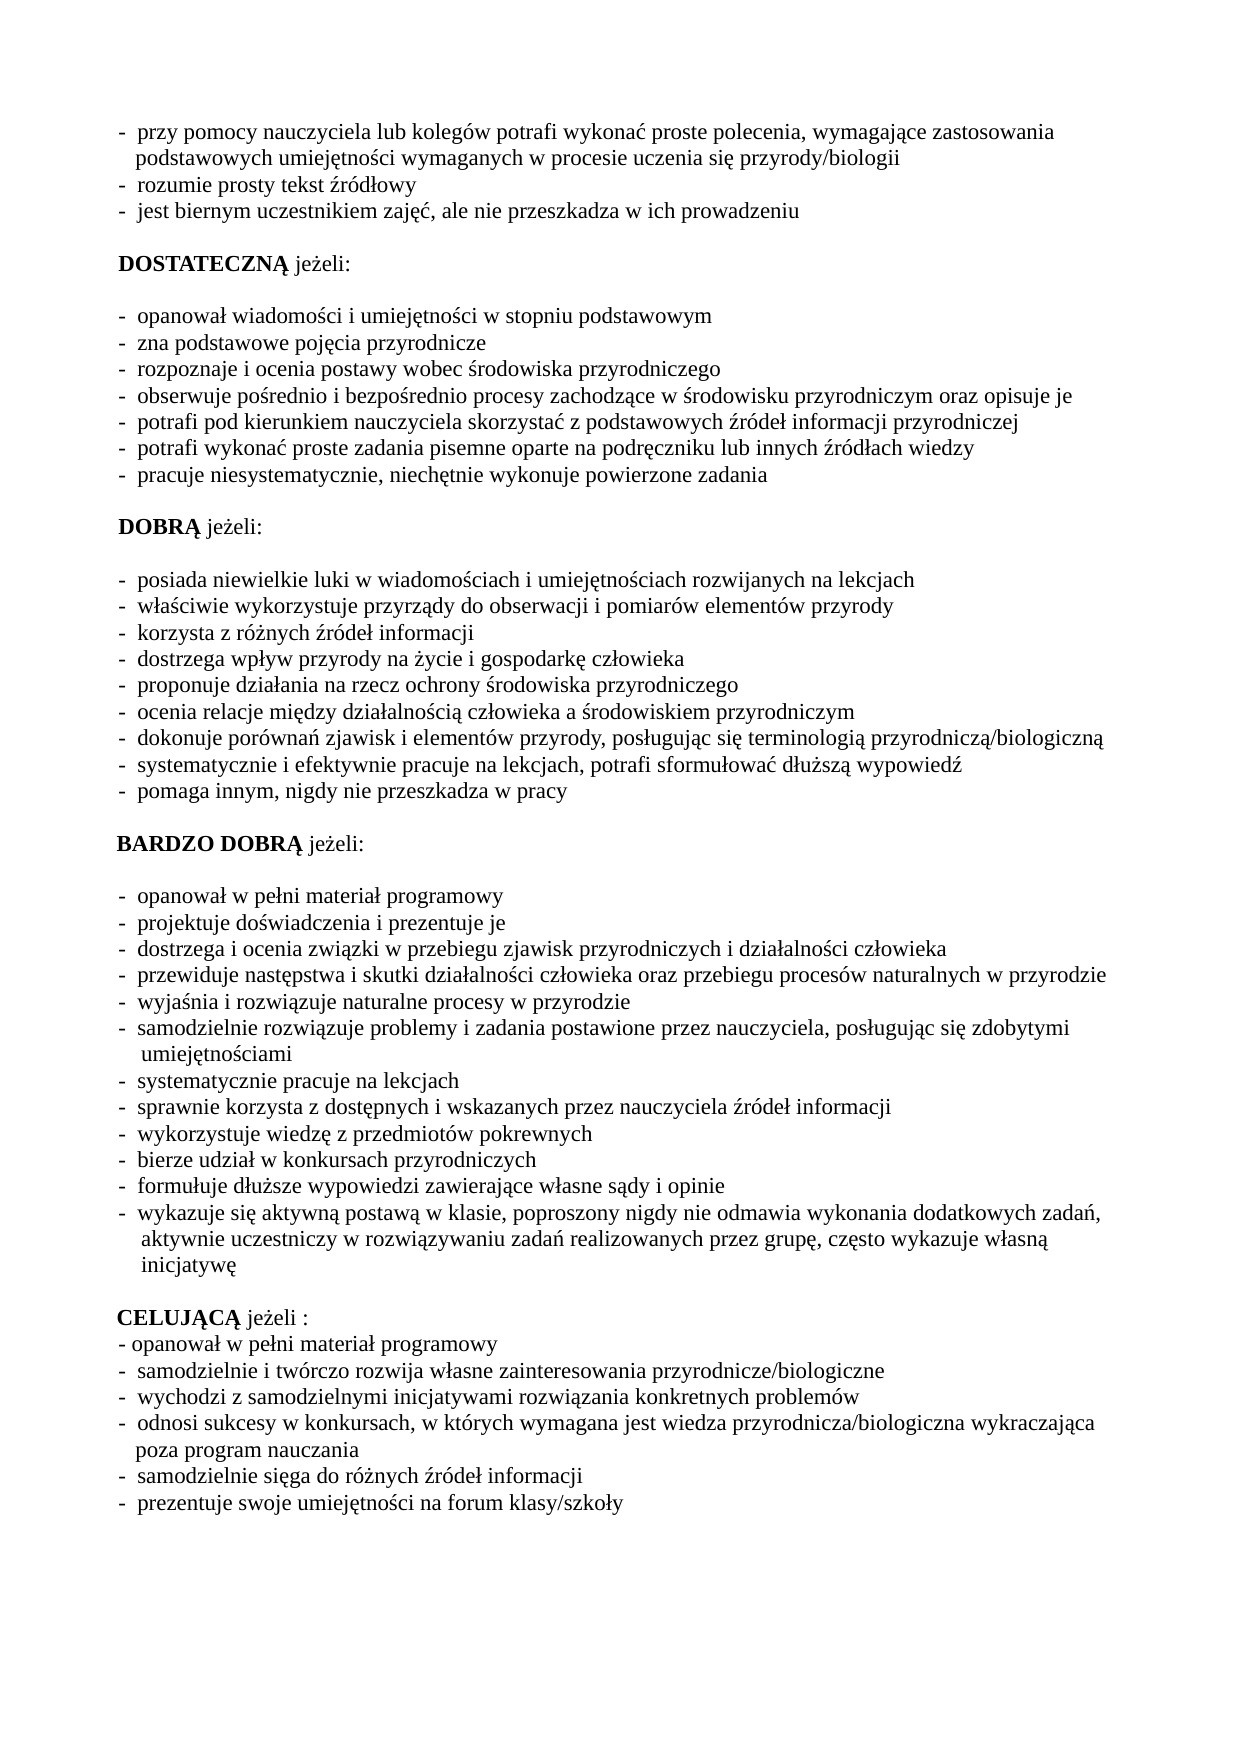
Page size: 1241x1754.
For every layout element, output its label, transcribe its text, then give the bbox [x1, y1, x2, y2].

list - bierze udział w konkursach przyrodniczych [118, 1146, 1121, 1172]
list - ocenia relacje między działalnością człowieka a środowiskiem przyrodniczym [118, 698, 1121, 724]
list - przewiduje następstwa i skutki działalności człowieka oraz przebiegu procesów naturalnych w przyrodzie [118, 961, 1121, 988]
list inicjatywę [118, 1251, 1121, 1278]
list - jest biernym uczestnikiem zajęć, ale nie przeszkadza w ich prowadzeniu [118, 197, 1121, 223]
list - korzysta z różnych źródeł informacji [118, 619, 1121, 645]
list - systematycznie pracuje na lekcjach [118, 1067, 1121, 1093]
list - samodzielnie rozwiązuje problemy i zadania postawione przez nauczyciela, posługując się zdobytymi [118, 1014, 1121, 1041]
list - dokonuje porównań zjawisk i elementów przyrody, posługując się terminologią przyrodniczą/biologiczną [118, 724, 1121, 751]
list - posiada niewielkie luki w wiadomościach i umiejętnościach rozwijanych na lekcjach [118, 566, 1121, 592]
list - formułuje dłuższe wypowiedzi zawierające własne sądy i opinie [118, 1172, 1121, 1199]
text BARDZO DOBRĄ jeżeli: [116, 830, 1122, 856]
list - rozpoznaje i ocenia postawy wobec środowiska przyrodniczego [118, 355, 1121, 382]
list - pomaga innym, nigdy nie przeszkadza w pracy [118, 777, 1121, 803]
list - systematycznie i efektywnie pracuje na lekcjach, potrafi sformułować dłuższą wypowiedź [118, 751, 1121, 777]
list - wyjaśnia i rozwiązuje naturalne procesy w przyrodzie [118, 988, 1121, 1014]
list - dostrzega wpływ przyrody na życie i gospodarkę człowieka [118, 645, 1121, 672]
text DOSTATECZNĄ jeżeli: [118, 250, 1122, 276]
text DOBRĄ jeżeli: [118, 513, 1121, 540]
list - opanował w pełni materiał programowy [118, 882, 1121, 909]
list - wychodzi z samodzielnymi inicjatywami rozwiązania konkretnych problemów [118, 1383, 1121, 1409]
list umiejętnościami [118, 1041, 1121, 1067]
list - właściwie wykorzystuje przyrządy do obserwacji i pomiarów elementów przyrody [118, 592, 1121, 619]
text CELUJĄCĄ jeżeli : [116, 1304, 1122, 1330]
list - zna podstawowe pojęcia przyrodnicze [118, 329, 1121, 355]
list - dostrzega i ocenia związki w przebiegu zjawisk przyrodniczych i działalności człowieka [118, 935, 1121, 961]
list poza program nauczania [118, 1436, 1121, 1462]
list - wykorzystuje wiedzę z przedmiotów pokrewnych [118, 1119, 1121, 1146]
list - rozumie prosty tekst źródłowy [118, 171, 1121, 197]
list - wykazuje się aktywną postawą w klasie, poproszony nigdy nie odmawia wykonania dodatkowych zadań, [118, 1199, 1121, 1225]
list aktywnie uczestniczy w rozwiązywaniu zadań realizowanych przez grupę, często wykazuje własną [118, 1225, 1121, 1251]
list podstawowych umiejętności wymaganych w procesie uczenia się przyrody/biologii [118, 144, 1121, 171]
list - samodzielnie i twórczo rozwija własne zainteresowania przyrodnicze/biologiczne [118, 1357, 1121, 1383]
list - potrafi pod kierunkiem nauczyciela skorzystać z podstawowych źródeł informacji przyrodniczej [118, 408, 1121, 434]
list - pracuje niesystematycznie, niechętnie wykonuje powierzone zadania [118, 461, 1121, 487]
list - opanował w pełni materiał programowy [118, 1330, 1121, 1357]
list - proponuje działania na rzecz ochrony środowiska przyrodniczego [118, 672, 1121, 698]
list - przy pomocy nauczyciela lub kolegów potrafi wykonać proste polecenia, wymagające zastosowania [118, 118, 1121, 144]
list - potrafi wykonać proste zadania pisemne oparte na podręczniku lub innych źródłach wiedzy [118, 434, 1121, 461]
list - samodzielnie sięga do różnych źródeł informacji [118, 1462, 1121, 1488]
list - prezentuje swoje umiejętności na forum klasy/szkoły [118, 1488, 1121, 1515]
list - projektuje doświadczenia i prezentuje je [118, 909, 1121, 935]
list - obserwuje pośrednio i bezpośrednio procesy zachodzące w środowisku przyrodniczym oraz opisuje je [118, 382, 1121, 408]
list - sprawnie korzysta z dostępnych i wskazanych przez nauczyciela źródeł informacji [118, 1093, 1121, 1119]
list - opanował wiadomości i umiejętności w stopniu podstawowym [118, 303, 1121, 329]
list - odnosi sukcesy w konkursach, w których wymagana jest wiedza przyrodnicza/biologiczna wykraczająca [118, 1409, 1121, 1436]
